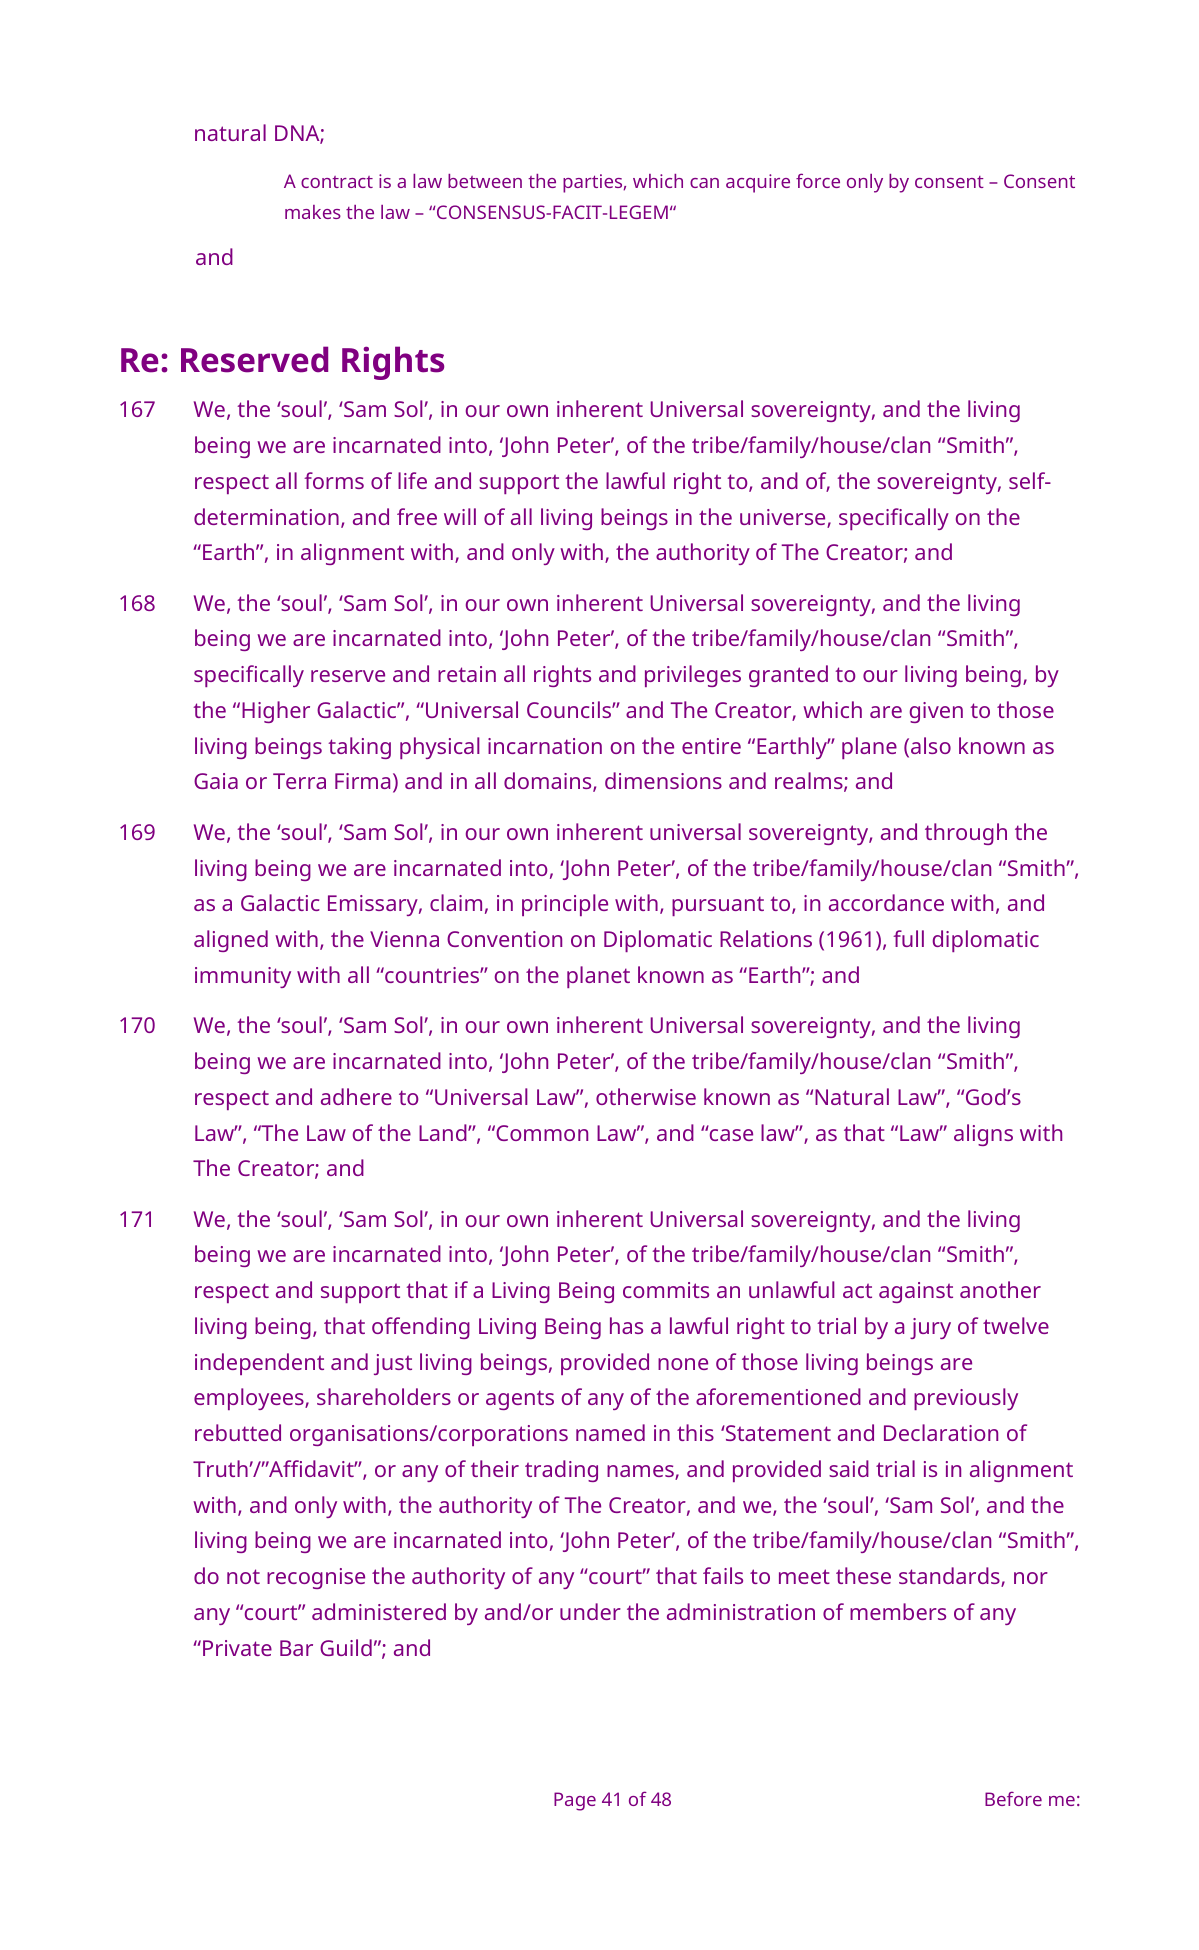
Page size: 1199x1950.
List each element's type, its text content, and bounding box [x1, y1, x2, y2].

list We, the ‘soul’, ‘Sam Sol’, in our own inherent universal sovereignty, and through the living being we are incarnated into, ‘John Peter’, of the tribe/family/house/clan “Smith”, as a Galactic Emissary, claim, in principle with, pursuant to, in accordance with, and aligned with, the Vienna Convention on Diplomatic Relations (1961), full diplomatic immunity with all “countries” on the planet known as “Earth”; and [118, 817, 1081, 989]
list We, the ‘soul’, ‘Sam Sol’, in our own inherent Universal sovereignty, and the living being we are incarnated into, ‘John Peter’, of the tribe/family/house/clan “Smith”, specifically reserve and retain all rights and privileges granted to our living being, by the “Higher Galactic”, “Universal Councils” and The Creator, which are given to those living beings taking physical incarnation on the entire “Earthly” plane (also known as Gaia or Terra Firma) and in all domains, dimensions and realms; and [118, 588, 1081, 796]
text and [195, 242, 1081, 271]
text A contract is a law between the parties, which can acquire force only by consent – Consent makes the law – “CONSENSUS-FACIT-LEGEM“ [283, 169, 1081, 225]
list natural DNA; [118, 118, 1081, 148]
subtitle Re: Reserved Rights [118, 336, 1081, 382]
list We, the ‘soul’, ‘Sam Sol’, in our own inherent Universal sovereignty, and the living being we are incarnated into, ‘John Peter’, of the tribe/family/house/clan “Smith”, respect and adhere to “Universal Law”, otherwise known as “Natural Law”, “God’s Law”, “The Law of the Land”, “Common Law”, and “case law”, as that “Law” aligns with The Creator; and [118, 1010, 1081, 1183]
list We, the ‘soul’, ‘Sam Sol’, in our own inherent Universal sovereignty, and the living being we are incarnated into, ‘John Peter’, of the tribe/family/house/clan “Smith”, respect all forms of life and support the lawful right to, and of, the sovereignty, self-determination, and free will of all living beings in the universe, specifically on the “Earth”, in alignment with, and only with, the authority of The Creator; and [118, 394, 1081, 567]
list We, the ‘soul’, ‘Sam Sol’, in our own inherent Universal sovereignty, and the living being we are incarnated into, ‘John Peter’, of the tribe/family/house/clan “Smith”, respect and support that if a Living Being commits an unlawful act against another living being, that offending Living Being has a lawful right to trial by a jury of twelve independent and just living beings, provided none of those living beings are employees, shareholders or agents of any of the aforementioned and previously rebutted organisations/corporations named in this ‘Statement and Declaration of Truth’/”Affidavit”, or any of their trading names, and provided said trial is in alignment with, and only with, the authority of The Creator, and we, the ‘soul’, ‘Sam Sol’, and the living being we are incarnated into, ‘John Peter’, of the tribe/family/house/clan “Smith”, do not recognise the authority of any “court” that fails to meet these standards, nor any “court” administered by and/or under the administration of members of any “Private Bar Guild”; and [118, 1204, 1081, 1662]
